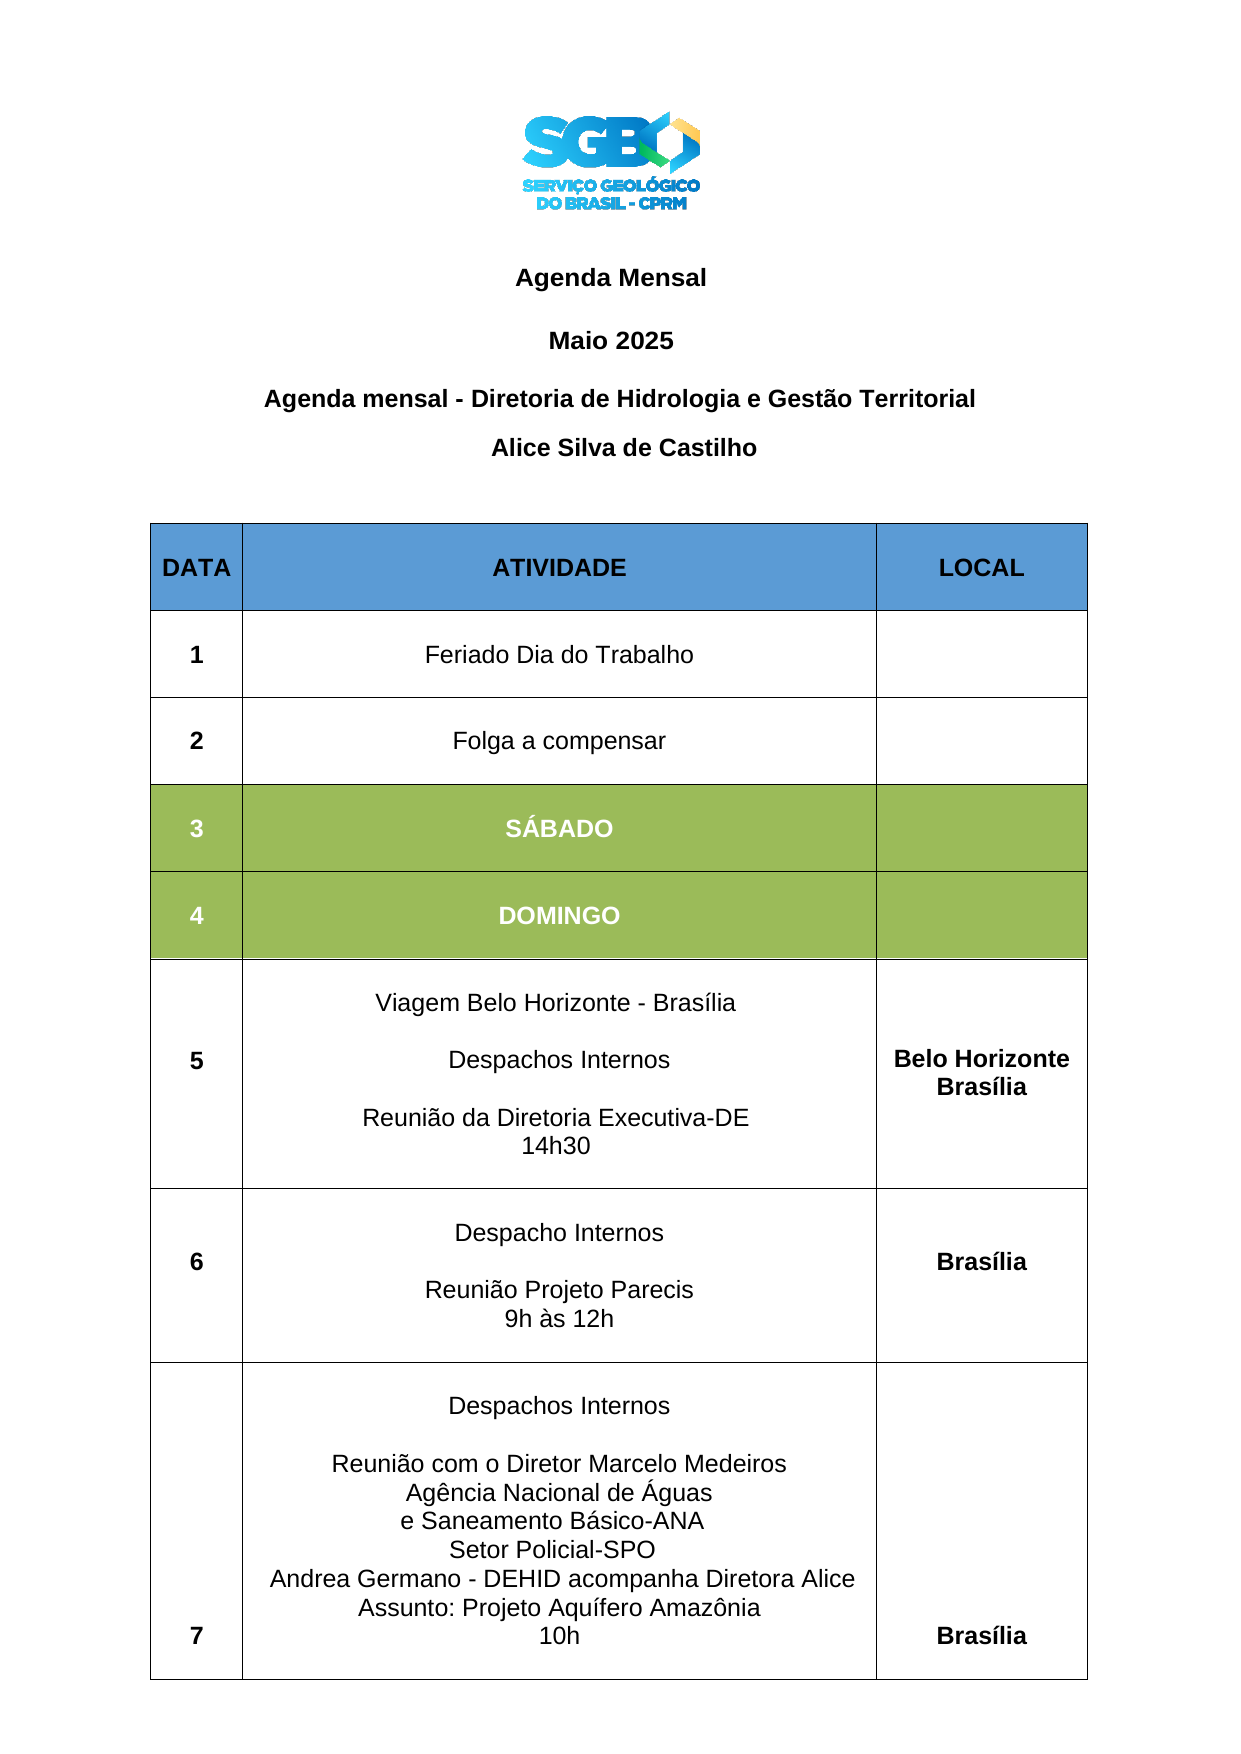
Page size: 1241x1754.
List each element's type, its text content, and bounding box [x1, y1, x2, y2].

table_cell 6 [151, 1189, 242, 1362]
table_cell [877, 611, 1087, 697]
table_header LOCAL [877, 524, 1087, 610]
table_cell [877, 785, 1087, 871]
table_header DATA [151, 524, 242, 610]
table_cell Despacho Internos Reunião Projeto Parecis 9h às 12h [243, 1189, 876, 1362]
table_cell 5 [151, 960, 242, 1188]
table_cell Brasília [877, 1189, 1087, 1362]
table_header ATIVIDADE [243, 524, 876, 610]
text Maio 2025 [424, 326, 798, 355]
table_cell Viagem Belo Horizonte - Brasília Despachos Internos Reunião da Diretoria Executiva-DE 14h30 [243, 960, 876, 1188]
table_cell 3 [151, 785, 242, 871]
table_cell DOMINGO [243, 872, 876, 958]
text Agenda mensal - Diretoria de Hidrologia e Gestão Territorial [177, 384, 1063, 413]
table_cell [877, 698, 1087, 784]
table_cell Feriado Dia do Trabalho [243, 611, 876, 697]
table_cell Folga a compensar [243, 698, 876, 784]
table_cell Despachos Internos Reunião com o Diretor Marcelo Medeiros Agência Nacional de Águas e Saneamento Básico-ANA Setor Policial-SPO Andrea Germano - DEHID acompanha Diretora Alice Assunto: Projeto Aquífero Amazônia 10h [243, 1363, 876, 1679]
table_cell 4 [151, 872, 242, 958]
text Agenda Mensal [424, 263, 798, 292]
text Alice Silva de Castilho [177, 429, 1063, 463]
table_cell 7 [151, 1363, 242, 1679]
table_cell 2 [151, 698, 242, 784]
table_cell 1 [151, 611, 242, 697]
table_cell [877, 872, 1087, 958]
table_cell SÁBADO [243, 785, 876, 871]
table_cell Belo Horizonte Brasília [877, 960, 1087, 1188]
table_cell Brasília [877, 1363, 1087, 1679]
